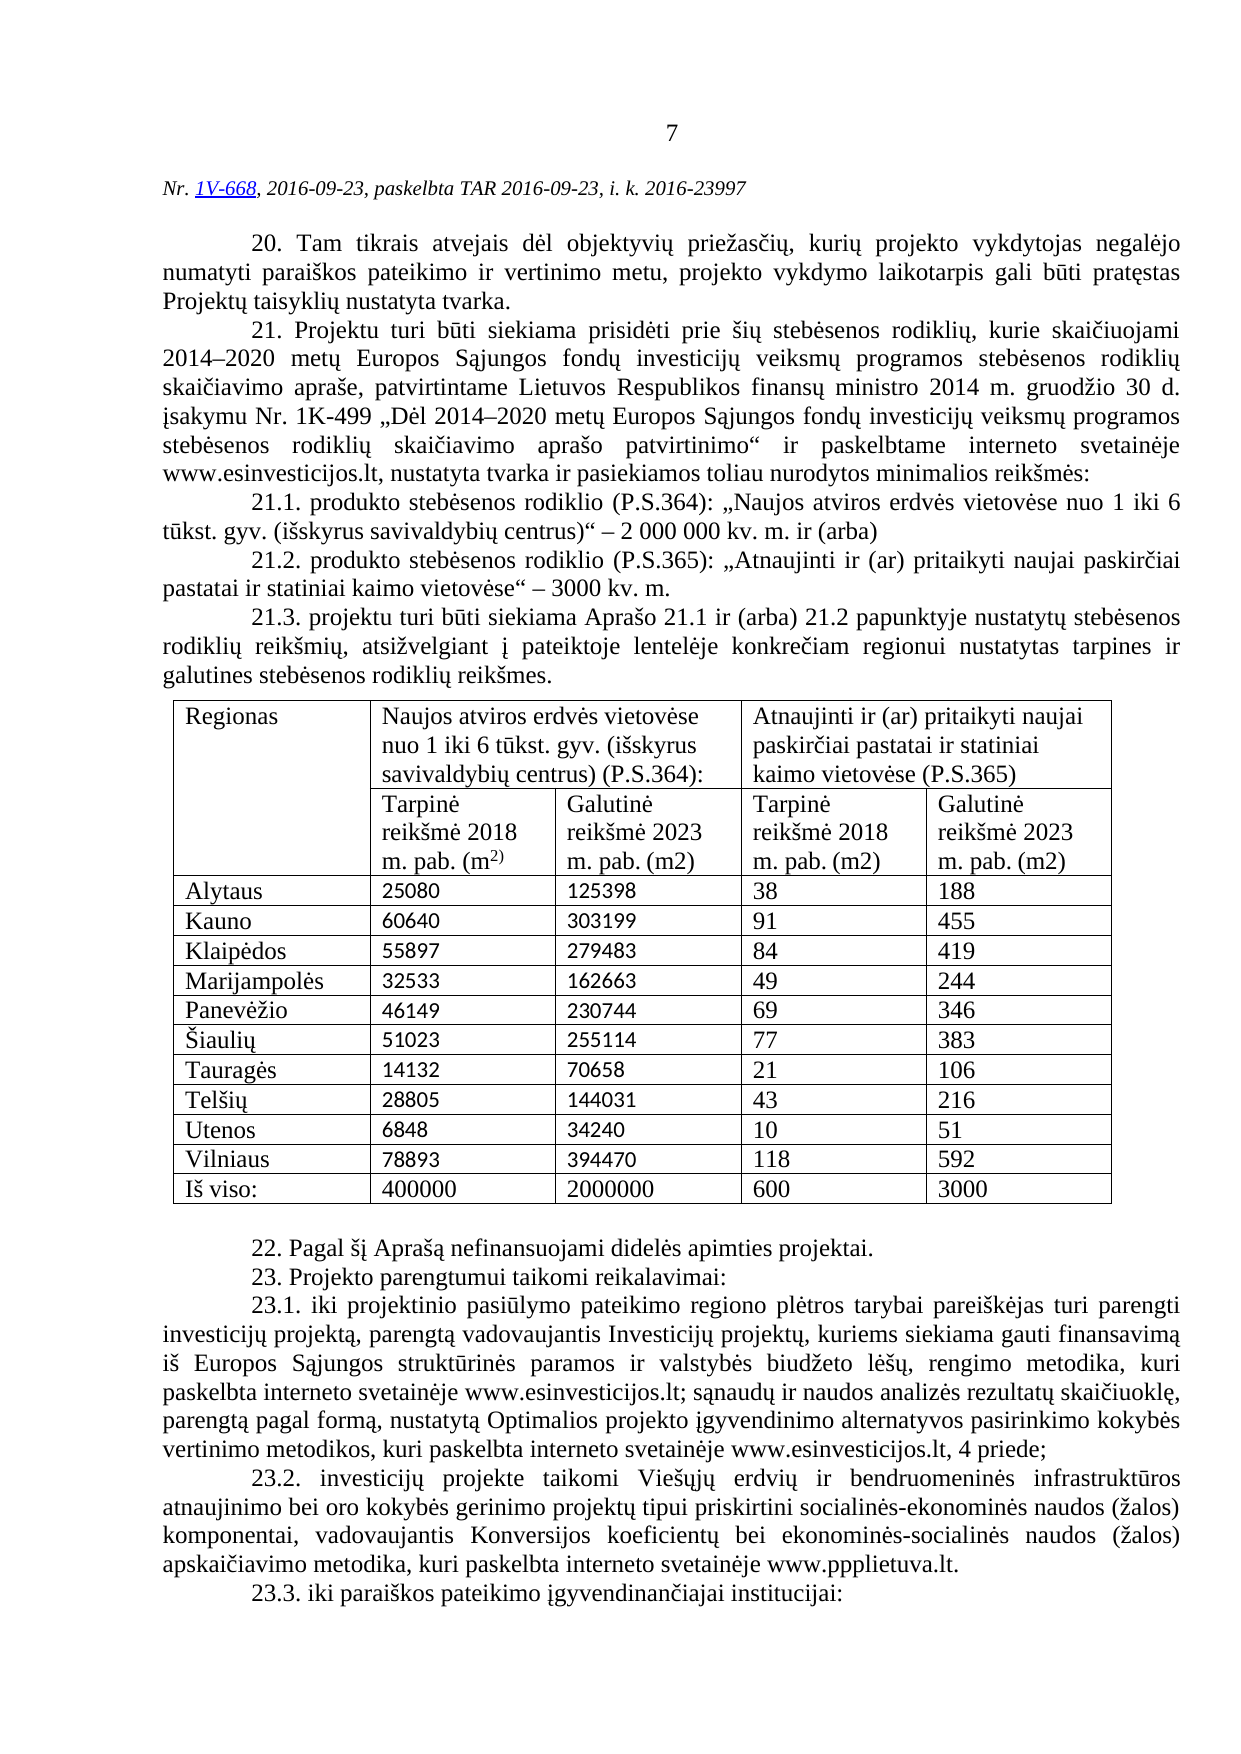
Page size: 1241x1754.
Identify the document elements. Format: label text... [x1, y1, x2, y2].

table_cell 34240 [556, 1115, 741, 1143]
table_cell 77 [742, 1025, 926, 1054]
table_cell 303199 [556, 906, 741, 935]
table_cell 106 [927, 1055, 1111, 1084]
table_cell Iš viso: [174, 1174, 370, 1203]
text 22. Pagal šį Aprašą nefinansuojami didelės apimties projektai. [162, 1233, 1181, 1262]
table_cell 43 [742, 1085, 926, 1114]
table_cell 419 [927, 936, 1111, 965]
table_cell Klaipėdos [174, 936, 370, 965]
table_cell Alytaus [174, 876, 370, 905]
table_header Naujos atviros erdvės vietovėse nuo 1 iki 6 tūkst. gyv. (išskyrus savivaldybių centrus) (P.S.364): [371, 701, 741, 788]
table_cell 2000000 [556, 1174, 741, 1203]
text 20. Tam tikrais atvejais dėl objektyvių priežasčių, kurių projekto vykdytojas negalėjo numatyti paraiškos pateikimo ir vertinimo metu, projekto vykdymo laikotarpis gali būti pratęstas Projektų taisyklių nustatyta tvarka. [162, 228, 1181, 315]
table_cell Tauragės [174, 1055, 370, 1084]
table_cell 6848 [371, 1115, 555, 1143]
table_cell 32533 [371, 966, 555, 994]
table_cell 55897 [371, 936, 555, 965]
table_cell Utenos [174, 1115, 370, 1143]
text 21.3. projektu turi būti siekiama Aprašo 21.1 ir (arba) 21.2 papunktyje nustatytų stebėsenos rodiklių reikšmių, atsižvelgiant į pateiktoje lentelėje konkrečiam regionui nustatytas tarpines ir galutines stebėsenos rodiklių reikšmes. [162, 602, 1181, 688]
table_cell 162663 [556, 966, 741, 994]
table_cell Telšių [174, 1085, 370, 1114]
table_cell 600 [742, 1174, 926, 1203]
table_cell 3000 [927, 1174, 1111, 1203]
table_cell 51023 [371, 1025, 555, 1054]
table_header Atnaujinti ir (ar) pritaikyti naujai paskirčiai pastatai ir statiniai kaimo vietovėse (P.S.365) [742, 701, 1111, 788]
text Nr. 1V-668, 2016-09-23, paskelbta TAR 2016-09-23, i. k. 2016-23997 [162, 176, 1181, 200]
table_cell 244 [927, 966, 1111, 994]
text 21.1. produkto stebėsenos rodiklio (P.S.364): „Naujos atviros erdvės vietovėse nuo 1 iki 6 tūkst. gyv. (išskyrus savivaldybių centrus)“ – 2 000 000 kv. m. ir (arba) [162, 487, 1181, 545]
table_cell 279483 [556, 936, 741, 965]
table_cell 188 [927, 876, 1111, 905]
table_cell Tarpinė reikšmė 2018 m. pab. (m2) [742, 789, 926, 875]
table_cell Tarpinė reikšmė 2018 m. pab. (m2) [371, 789, 555, 875]
table_cell 144031 [556, 1085, 741, 1114]
table_cell 10 [742, 1115, 926, 1143]
text 23.1. iki projektinio pasiūlymo pateikimo regiono plėtros tarybai pareiškėjas turi parengti investicijų projektą, parengtą vadovaujantis Investicijų projektų, kuriems siekiama gauti finansavimą iš Europos Sąjungos struktūrinės paramos ir valstybės biudžeto lėšų, rengimo metodika, kuri paskelbta interneto svetainėje www.esinvesticijos.lt; sąnaudų ir naudos analizės rezultatų skaičiuoklę, parengtą pagal formą, nustatytą Optimalios projekto įgyvendinimo alternatyvos pasirinkimo kokybės vertinimo metodikos, kuri paskelbta interneto svetainėje www.esinvesticijos.lt, 4 priede; [162, 1290, 1181, 1463]
table_cell 14132 [371, 1055, 555, 1084]
table_cell 25080 [371, 876, 555, 905]
table_cell 49 [742, 966, 926, 994]
table_cell Marijampolės [174, 966, 370, 994]
table_cell 84 [742, 936, 926, 965]
table_cell 125398 [556, 876, 741, 905]
table_cell Panevėžio [174, 996, 370, 1024]
table_cell Vilniaus [174, 1145, 370, 1173]
table_cell 394470 [556, 1145, 741, 1173]
table_cell 400000 [371, 1174, 555, 1203]
table_cell 69 [742, 996, 926, 1024]
table_cell Šiaulių [174, 1025, 370, 1054]
text 21. Projektu turi būti siekiama prisidėti prie šių stebėsenos rodiklių, kurie skaičiuojami 2014–2020 metų Europos Sąjungos fondų investicijų veiksmų programos stebėsenos rodiklių skaičiavimo apraše, patvirtintame Lietuvos Respublikos finansų ministro 2014 m. gruodžio 30 d. įsakymu Nr. 1K-499 „Dėl 2014–2020 metų Europos Sąjungos fondų investicijų veiksmų programos stebėsenos rodiklių skaičiavimo aprašo patvirtinimo“ ir paskelbtame interneto svetainėje www.esinvesticijos.lt, nustatyta tvarka ir pasiekiamos toliau nurodytos minimalios reikšmės: [162, 315, 1181, 487]
table_cell Galutinė reikšmė 2023 m. pab. (m2) [556, 789, 741, 875]
table_cell 118 [742, 1145, 926, 1173]
table_cell 383 [927, 1025, 1111, 1054]
table_cell 255114 [556, 1025, 741, 1054]
table_cell 21 [742, 1055, 926, 1084]
table_cell Kauno [174, 906, 370, 935]
table_cell 51 [927, 1115, 1111, 1143]
table_cell 70658 [556, 1055, 741, 1084]
table_header Regionas [174, 701, 370, 875]
table_cell 91 [742, 906, 926, 935]
text 23. Projekto parengtumui taikomi reikalavimai: [162, 1262, 1181, 1290]
table_cell 46149 [371, 996, 555, 1024]
table_cell 592 [927, 1145, 1111, 1173]
table_cell 455 [927, 906, 1111, 935]
text 21.2. produkto stebėsenos rodiklio (P.S.365): „Atnaujinti ir (ar) pritaikyti naujai paskirčiai pastatai ir statiniai kaimo vietovėse“ – 3000 kv. m. [162, 545, 1181, 602]
table_cell 216 [927, 1085, 1111, 1114]
table_cell Galutinė reikšmė 2023 m. pab. (m2) [927, 789, 1111, 875]
table_cell 78893 [371, 1145, 555, 1173]
table_cell 230744 [556, 996, 741, 1024]
table_cell 28805 [371, 1085, 555, 1114]
table_cell 346 [927, 996, 1111, 1024]
text 23.3. iki paraiškos pateikimo įgyvendinančiajai institucijai: [162, 1578, 1181, 1607]
text 23.2. investicijų projekte taikomi Viešųjų erdvių ir bendruomeninės infrastruktūros atnaujinimo bei oro kokybės gerinimo projektų tipui priskirtini socialinės-ekonominės naudos (žalos) komponentai, vadovaujantis Konversijos koeficientų bei ekonominės-socialinės naudos (žalos) apskaičiavimo metodika, kuri paskelbta interneto svetainėje www.ppplietuva.lt. [162, 1463, 1181, 1578]
table_cell 38 [742, 876, 926, 905]
table_cell 60640 [371, 906, 555, 935]
